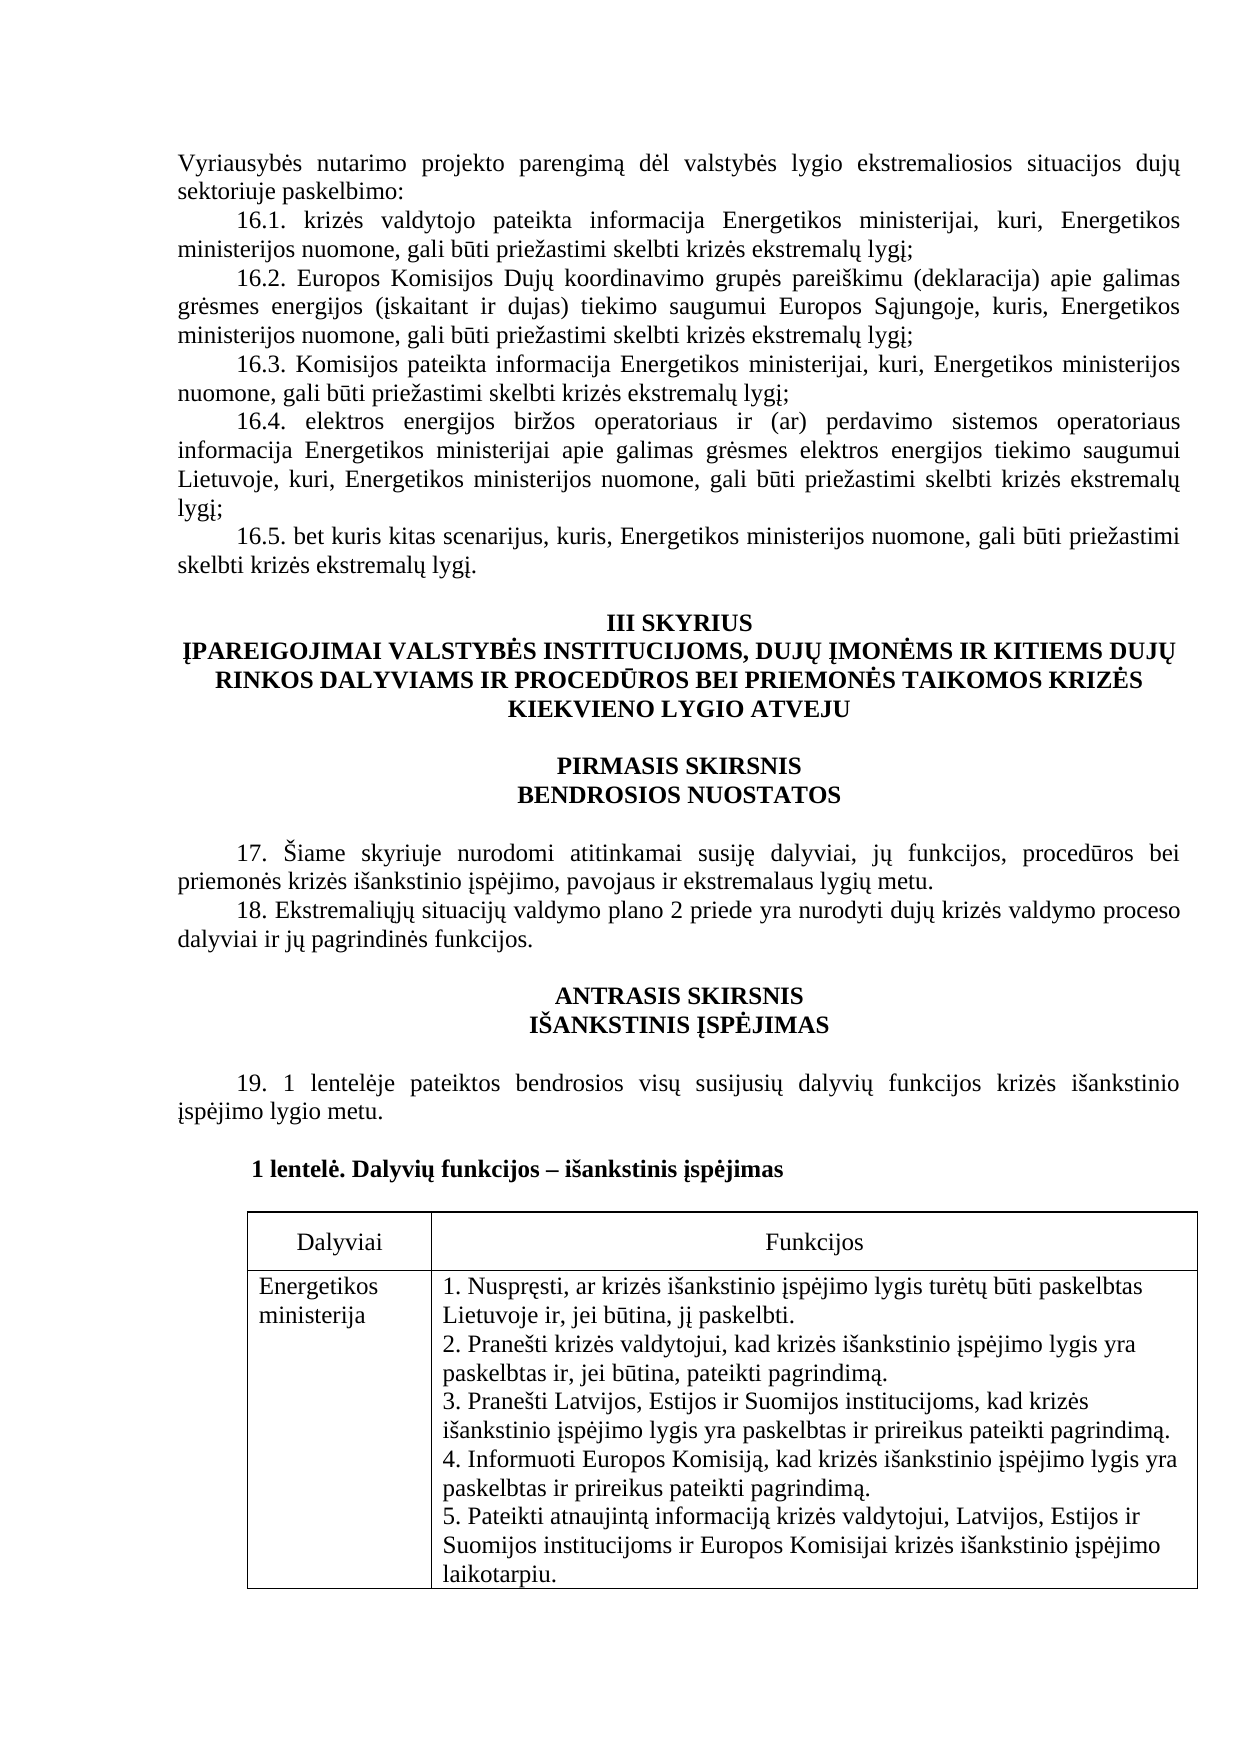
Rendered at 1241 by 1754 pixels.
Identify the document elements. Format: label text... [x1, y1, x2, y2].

text 16.5. bet kuris kitas scenarijus, kuris, Energetikos ministerijos nuomone, gali būti priežastimi skelbti krizės ekstremalų lygį. [177, 521, 1181, 579]
text 18. Ekstremaliųjų situacijų valdymo plano 2 priede yra nurodyti dujų krizės valdymo proceso dalyviai ir jų pagrindinės funkcijos. [177, 895, 1181, 953]
text 16.3. Komisijos pateikta informacija Energetikos ministerijai, kuri, Energetikos ministerijos nuomone, gali būti priežastimi skelbti krizės ekstremalų lygį; [177, 349, 1181, 406]
table_cell 1. Nuspręsti, ar krizės išankstinio įspėjimo lygis turėtų būti paskelbtas Lietuvoje ir, jei būtina, jį paskelbti. 2. Pranešti krizės valdytojui, kad krizės išankstinio įspėjimo lygis yra paskelbtas ir, jei būtina, pateikti pagrindimą. 3. Pranešti Latvijos, Estijos ir Suomijos institucijoms, kad krizės išankstinio įspėjimo lygis yra paskelbtas ir prireikus pateikti pagrindimą. 4. Informuoti Europos Komisiją, kad krizės išankstinio įspėjimo lygis yra paskelbtas ir prireikus pateikti pagrindimą. 5. Pateikti atnaujintą informaciją krizės valdytojui, Latvijos, Estijos ir Suomijos institucijoms ir Europos Komisijai krizės išankstinio įspėjimo laikotarpiu. [432, 1271, 1197, 1588]
text BENDROSIOS NUOSTATOS [177, 780, 1181, 809]
text ĮPAREIGOJIMAI VALSTYBĖS INSTITUCIJOMS, DUJŲ ĮMONĖMS IR KITIEMS DUJŲ RINKOS DALYVIAMS IR PROCEDŪROS BEI PRIEMONĖS TAIKOMOS KRIZĖS KIEKVIENO LYGIO ATVEJU [177, 636, 1181, 723]
text ANTRASIS SKIRSNIS [177, 981, 1181, 1010]
text PIRMASIS SKIRSNIS [177, 751, 1181, 780]
text 16.4. elektros energijos biržos operatoriaus ir (ar) perdavimo sistemos operatoriaus informacija Energetikos ministerijai apie galimas grėsmes elektros energijos tiekimo saugumui Lietuvoje, kuri, Energetikos ministerijos nuomone, gali būti priežastimi skelbti krizės ekstremalų lygį; [177, 406, 1181, 521]
text 1 lentelė. Dalyvių funkcijos – išankstinis įspėjimas [177, 1154, 1181, 1183]
table_header Funkcijos [432, 1213, 1197, 1270]
text III SKYRIUS [177, 608, 1181, 636]
text IŠANKSTINIS ĮSPĖJIMAS [177, 1010, 1181, 1039]
text 19. 1 lentelėje pateiktos bendrosios visų susijusių dalyvių funkcijos krizės išankstinio įspėjimo lygio metu. [177, 1068, 1181, 1125]
text 16.1. krizės valdytojo pateikta informacija Energetikos ministerijai, kuri, Energetikos ministerijos nuomone, gali būti priežastimi skelbti krizės ekstremalų lygį; [177, 205, 1181, 263]
table_header Dalyviai [248, 1213, 431, 1270]
table_cell Energetikos ministerija [248, 1271, 431, 1588]
text 17. Šiame skyriuje nurodomi atitinkamai susiję dalyviai, jų funkcijos, procedūros bei priemonės krizės išankstinio įspėjimo, pavojaus ir ekstremalaus lygių metu. [177, 838, 1181, 895]
text Vyriausybės nutarimo projekto parengimą dėl valstybės lygio ekstremaliosios situacijos dujų sektoriuje paskelbimo: [177, 148, 1181, 205]
text 16.2. Europos Komisijos Dujų koordinavimo grupės pareiškimu (deklaracija) apie galimas grėsmes energijos (įskaitant ir dujas) tiekimo saugumui Europos Sąjungoje, kuris, Energetikos ministerijos nuomone, gali būti priežastimi skelbti krizės ekstremalų lygį; [177, 263, 1181, 349]
